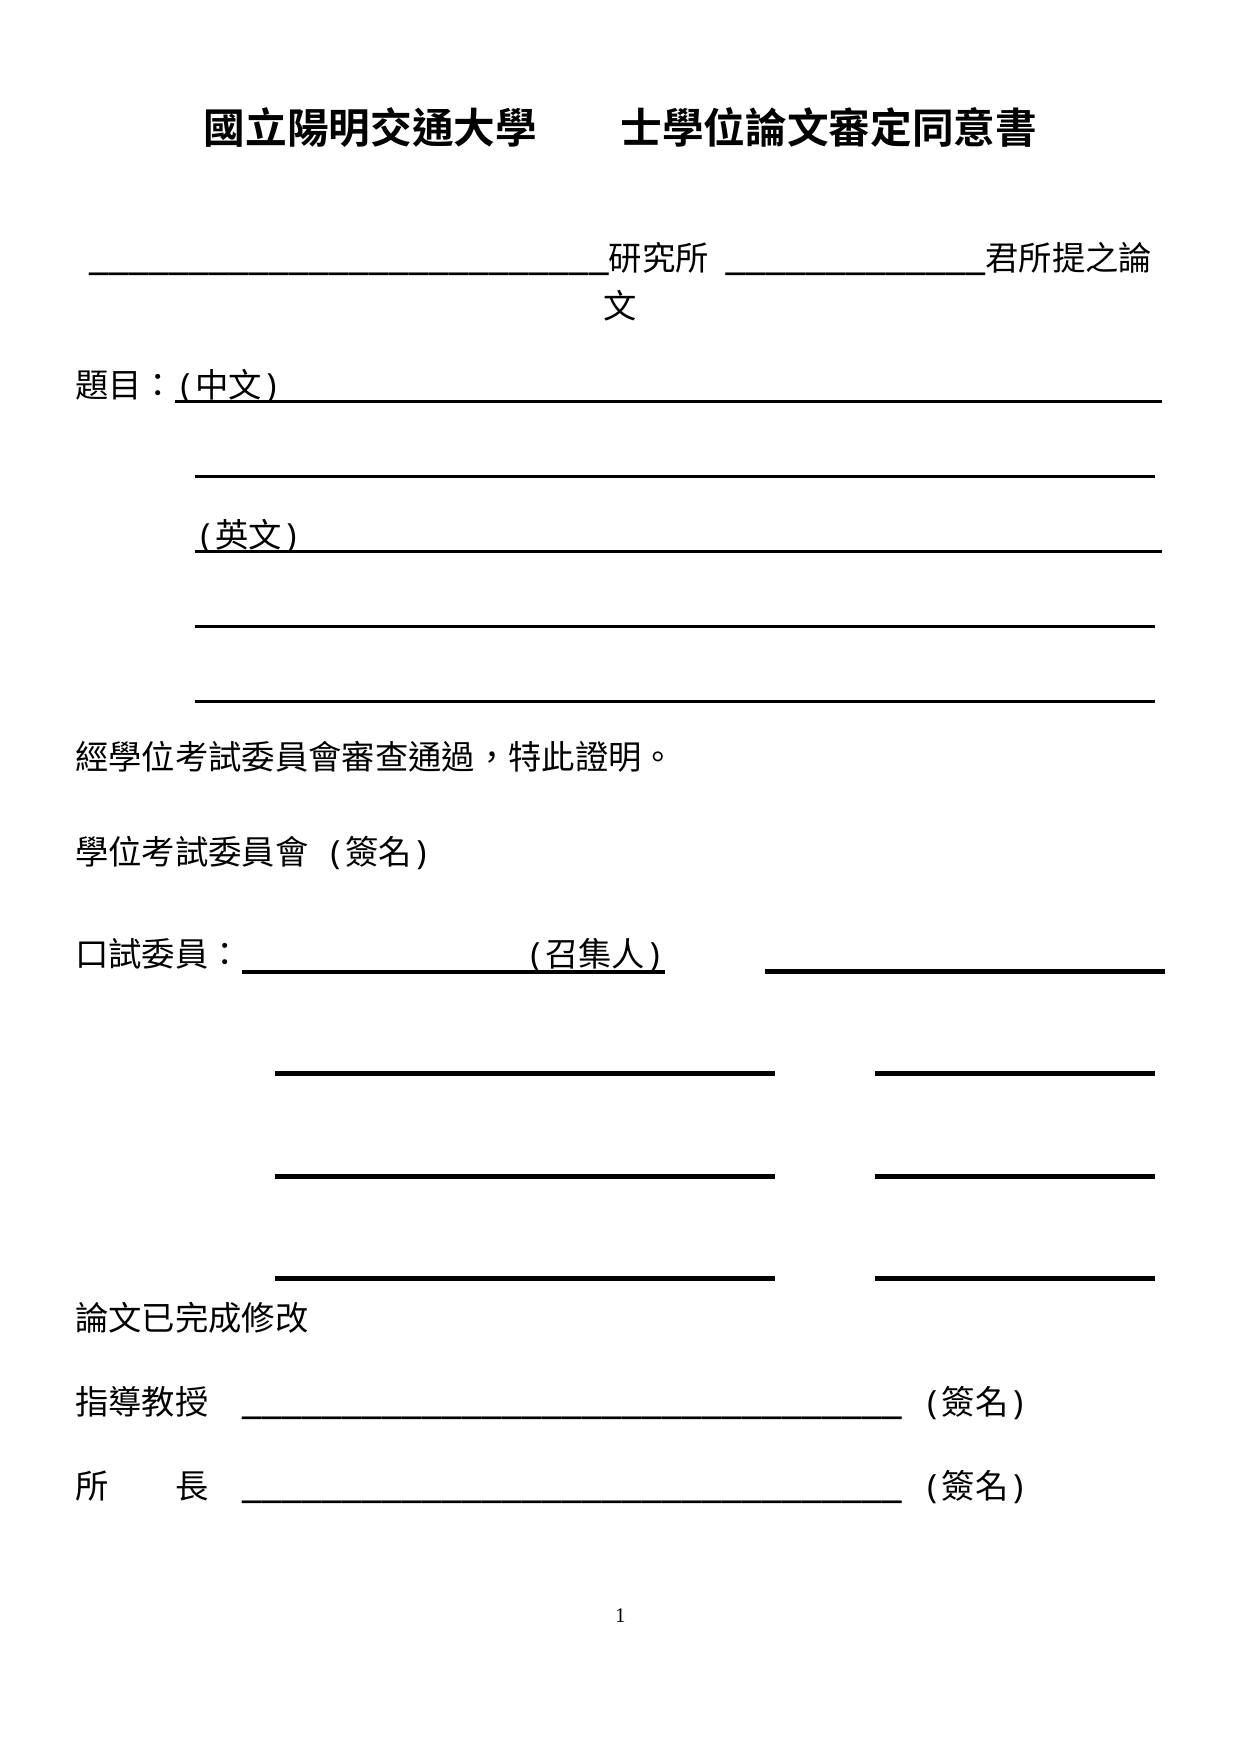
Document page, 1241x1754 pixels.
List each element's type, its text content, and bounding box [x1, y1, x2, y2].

text 所 長 _________________________________ (簽名) [75, 1431, 1165, 1515]
text __________________________研究所 _____________君所提之論文 [75, 231, 1165, 328]
text 指導教授 _________________________________ (簽名) [75, 1348, 1165, 1431]
text 經學位考試委員會審查通過，特此證明。 [75, 731, 1165, 779]
text 國立陽明交通大學 士學位論文審定同意書 [75, 96, 1165, 156]
text 學位考試委員會 (簽名) [75, 798, 1165, 881]
text 題目：(中文) [75, 337, 1165, 412]
text 口試委員： (召集人) [75, 900, 1165, 983]
text 論文已完成修改 [75, 1300, 1165, 1338]
text (英文) [75, 487, 1165, 562]
